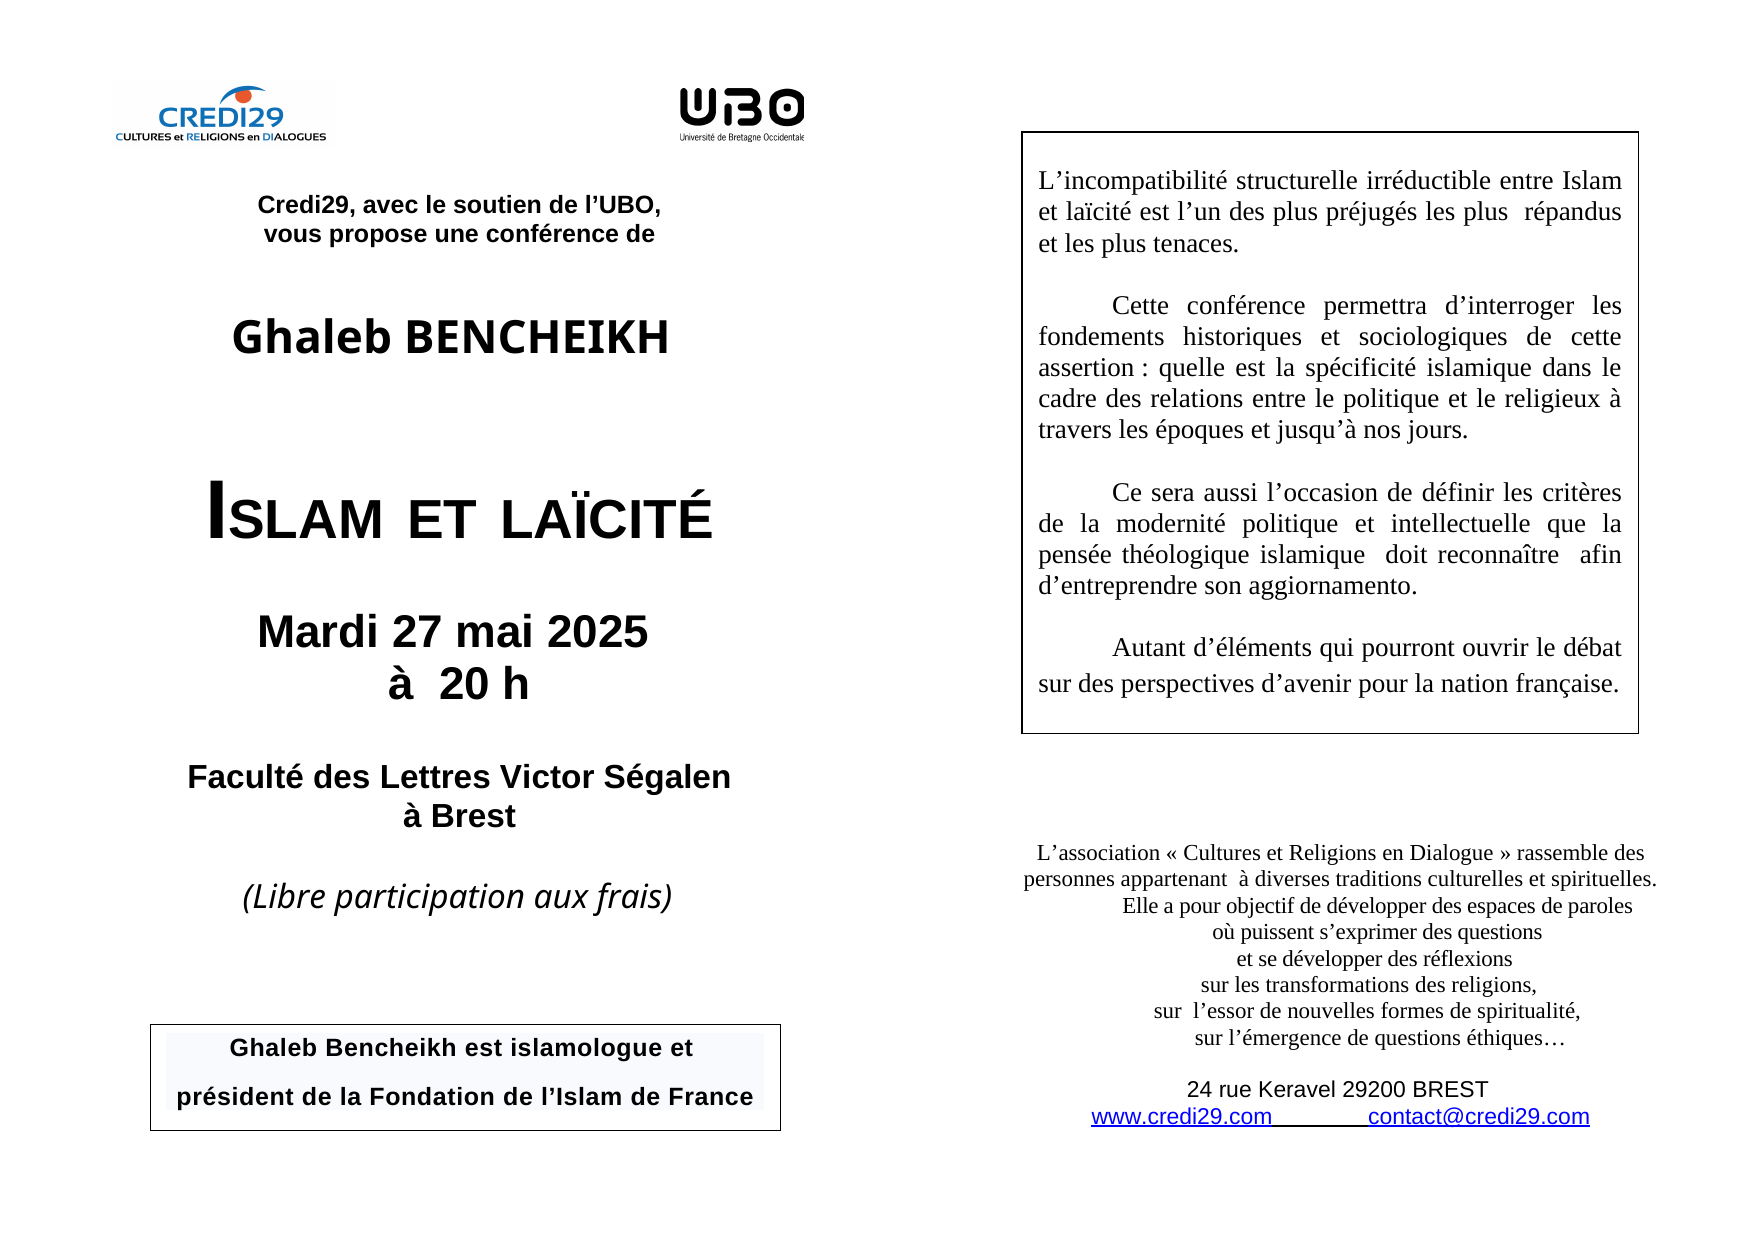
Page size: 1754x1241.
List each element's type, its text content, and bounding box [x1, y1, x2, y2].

subtitle à Brest [112, 796, 806, 834]
subtitle vous propose une conférence de [112, 219, 806, 247]
picture [680, 88, 804, 142]
subtitle Ghaleb BENCHEIKH [56, 305, 806, 367]
text et se développer des réflexions [1067, 944, 1687, 971]
text Islam et laïcité [112, 460, 806, 556]
text Cette conférence permettra d’interroger les fondements historiques et sociologiques de cette assertion : quelle est la spécificité islamique dans le cadre des relations entre le politique et le religieux à travers les époques et jusqu’à nos jours. [1038, 289, 1622, 445]
text 24 rue Keravel 29200 BREST [994, 1076, 1687, 1103]
text L’association « Cultures et Religions en Dialogue » rassemble des personnes appartenant à diverses traditions culturelles et spirituelles. [994, 839, 1687, 892]
text Elle a pour objectif de développer des espaces de paroles [1067, 892, 1687, 918]
text Autant d’éléments qui pourront ouvrir le débat sur des perspectives d’avenir pour la nation française. [1038, 632, 1622, 698]
text président de la Fondation de l’Islam de France [166, 1082, 764, 1110]
picture [111, 80, 335, 149]
text Ce sera aussi l’occasion de définir les critères de la modernité politique et intellectuelle que la pensée théologique islamique doit reconnaître afin d’entreprendre son aggiornamento. [1038, 476, 1622, 600]
text L’incompatibilité structurelle irréductible entre Islam et laïcité est l’un des plus préjugés les plus répandus et les plus tenaces. [1038, 164, 1622, 258]
text Mardi 27 mai 2025 [112, 604, 806, 657]
text www.credi29.com contact@credi29.com [994, 1103, 1687, 1129]
text à 20 h [112, 657, 806, 709]
text Ghaleb Bencheikh est islamologue et [166, 1033, 764, 1062]
subtitle Faculté des Lettres Victor Ségalen [112, 757, 806, 796]
subtitle Credi29, avec le soutien de l’UBO, [112, 190, 806, 219]
text (Libre participation aux frais) [112, 873, 806, 918]
text où puissent s’exprimer des questions [1067, 918, 1687, 944]
text sur les transformations des religions, sur l’essor de nouvelles formes de spiritualité, sur l’émergence de questions éthiques… [1067, 971, 1687, 1050]
